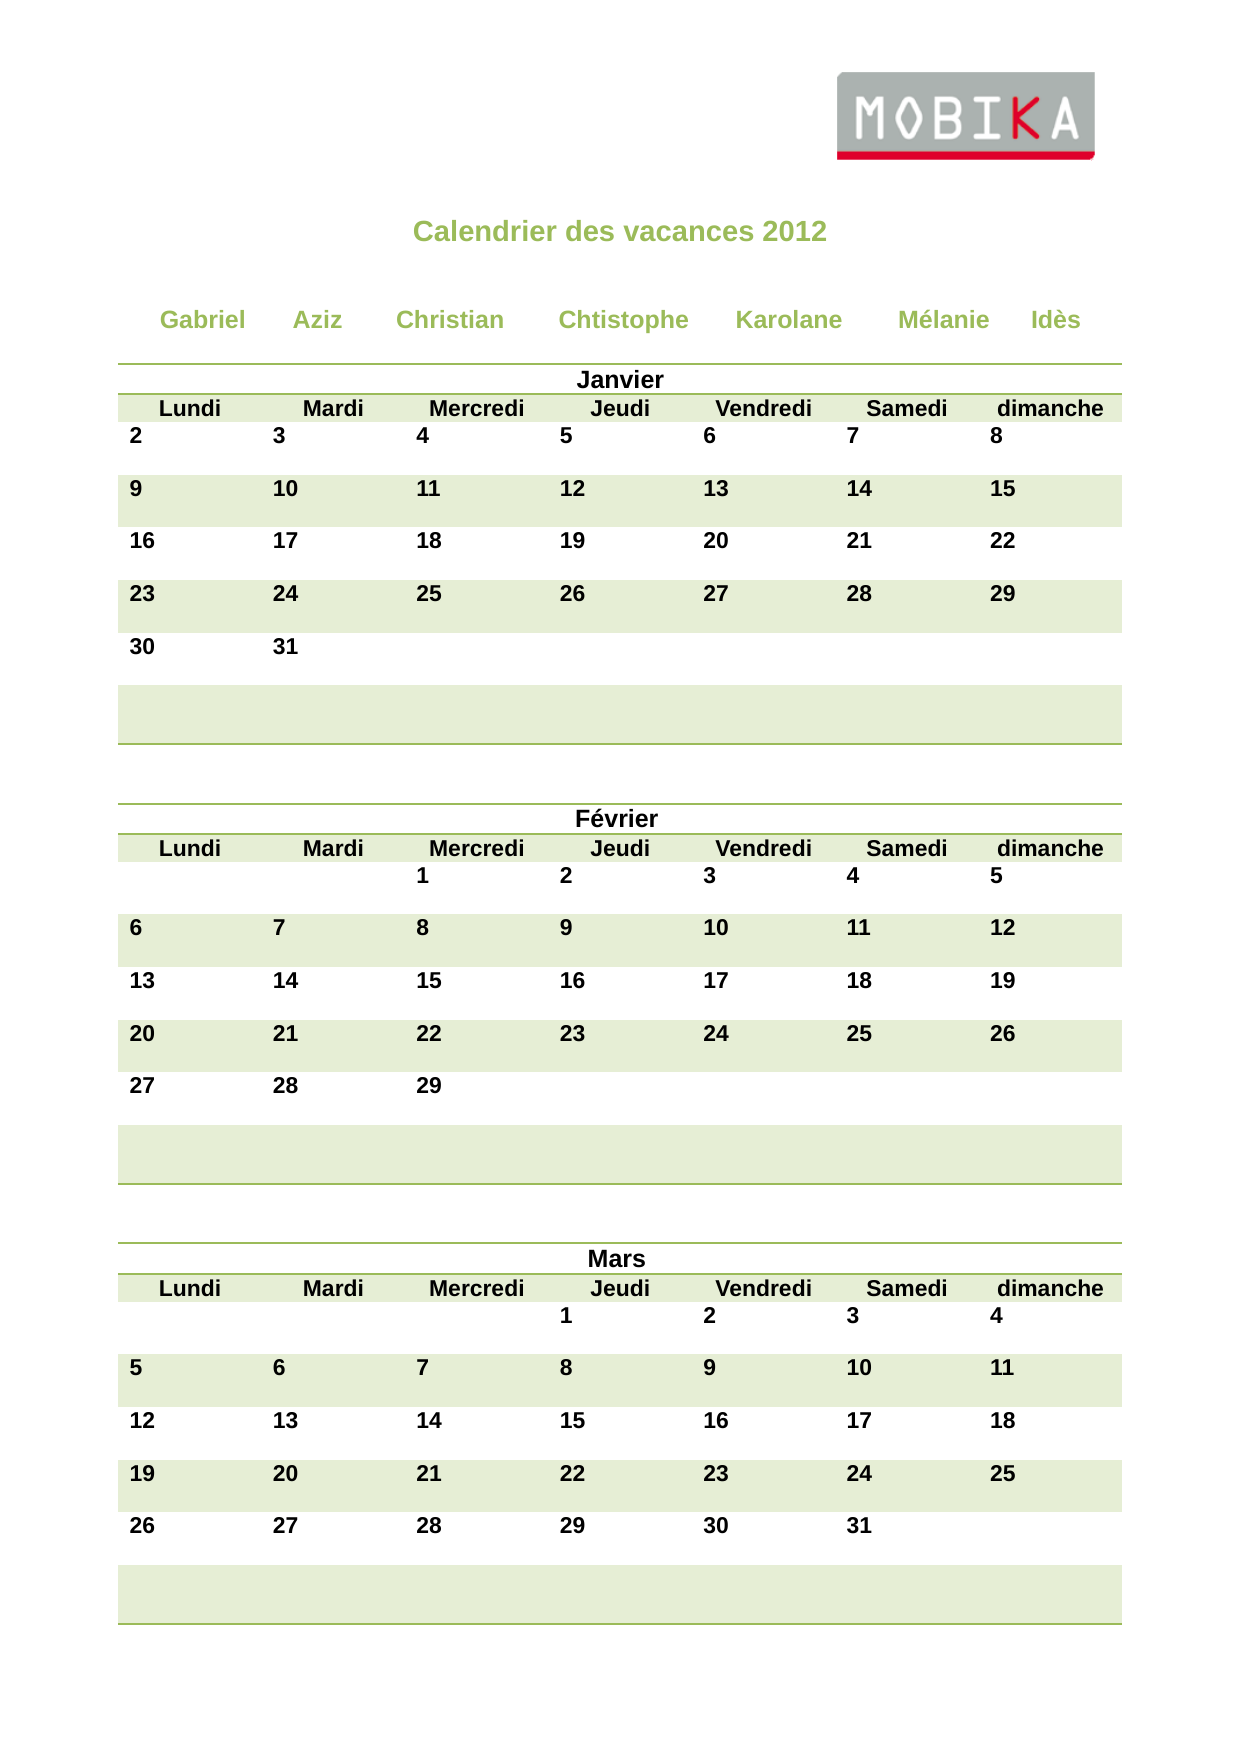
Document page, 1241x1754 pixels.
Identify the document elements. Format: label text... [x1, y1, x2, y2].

table_cell 5 [979, 862, 1122, 914]
table_cell 27 [261, 1513, 405, 1565]
table_cell 22 [405, 1020, 548, 1072]
table_cell 12 [979, 914, 1122, 967]
table_cell 17 [692, 967, 835, 1020]
table_cell Lundi [118, 835, 261, 862]
table_cell 31 [261, 633, 405, 685]
table_cell 5 [118, 1354, 261, 1407]
table_cell 9 [118, 475, 261, 527]
table_cell 16 [548, 967, 692, 1020]
table_cell 26 [118, 1513, 261, 1565]
table_cell Vendredi [692, 395, 835, 422]
table_cell 20 [692, 527, 835, 580]
table_cell 7 [405, 1354, 548, 1407]
table_cell [835, 633, 979, 685]
table_cell 30 [692, 1513, 835, 1565]
table_cell 6 [692, 422, 835, 474]
table_cell Samedi [835, 395, 979, 422]
table_cell Mardi [261, 1275, 405, 1302]
table_cell dimanche [979, 835, 1122, 862]
table_cell 21 [261, 1020, 405, 1072]
table_cell 2 [118, 422, 261, 474]
text Gabriel Aziz Christian Chtistophe Karolane Mélanie Idès [118, 305, 1122, 334]
table_cell Mercredi [405, 395, 548, 422]
table_cell dimanche [979, 1275, 1122, 1302]
table_cell Mercredi [405, 1275, 548, 1302]
table_cell 18 [835, 967, 979, 1020]
table_cell 12 [548, 475, 692, 527]
table_cell 13 [261, 1407, 405, 1460]
text Calendrier des vacances 2012 [118, 214, 1122, 247]
table_cell 27 [118, 1073, 261, 1125]
table_cell 16 [118, 527, 261, 580]
table_cell 3 [692, 862, 835, 914]
table_cell Vendredi [692, 1275, 835, 1302]
table_cell 6 [118, 914, 261, 967]
table_cell [118, 1565, 1122, 1623]
table_cell 8 [979, 422, 1122, 474]
table_cell 7 [261, 914, 405, 967]
table_cell 6 [261, 1354, 405, 1407]
table_cell Jeudi [548, 395, 692, 422]
table_cell dimanche [979, 395, 1122, 422]
table_cell Samedi [835, 1275, 979, 1302]
table_cell 2 [548, 862, 692, 914]
table_cell 8 [548, 1354, 692, 1407]
table_cell [548, 633, 692, 685]
table_cell [692, 633, 835, 685]
table_cell 15 [979, 475, 1122, 527]
table_cell 11 [405, 475, 548, 527]
table_cell 19 [979, 967, 1122, 1020]
table_cell Samedi [835, 835, 979, 862]
table_cell 25 [405, 580, 548, 633]
table_cell 24 [692, 1020, 835, 1072]
table_cell [548, 1073, 692, 1125]
table_cell 9 [692, 1354, 835, 1407]
table_cell 10 [835, 1354, 979, 1407]
table_cell 27 [692, 580, 835, 633]
table_cell 10 [261, 475, 405, 527]
table_cell 20 [118, 1020, 261, 1072]
table_cell 29 [979, 580, 1122, 633]
table_cell Lundi [118, 395, 261, 422]
table_cell 2 [692, 1302, 835, 1354]
table_cell 24 [835, 1460, 979, 1512]
table_cell 13 [692, 475, 835, 527]
table_cell 15 [405, 967, 548, 1020]
table_cell 4 [979, 1302, 1122, 1354]
table_cell 24 [261, 580, 405, 633]
table_cell 29 [405, 1073, 548, 1125]
table_cell 22 [979, 527, 1122, 580]
table_cell 19 [548, 527, 692, 580]
table_cell 10 [692, 914, 835, 967]
table_cell 23 [548, 1020, 692, 1072]
table_cell 7 [835, 422, 979, 474]
table_cell [405, 1302, 548, 1354]
table_cell [118, 1125, 1122, 1183]
table_cell 11 [979, 1354, 1122, 1407]
table_cell [835, 1073, 979, 1125]
table_cell Mardi [261, 835, 405, 862]
table_cell Vendredi [692, 835, 835, 862]
table_cell 17 [261, 527, 405, 580]
table_cell 28 [835, 580, 979, 633]
table_cell 26 [979, 1020, 1122, 1072]
table_cell [405, 633, 548, 685]
table_cell [979, 1513, 1122, 1565]
table_cell [261, 1302, 405, 1354]
table_cell 29 [548, 1513, 692, 1565]
table_cell 3 [261, 422, 405, 474]
table_cell Mardi [261, 395, 405, 422]
table_cell 14 [835, 475, 979, 527]
table_cell [979, 1073, 1122, 1125]
table_header Mars [118, 1244, 1122, 1273]
table_cell 9 [548, 914, 692, 967]
table_cell 14 [261, 967, 405, 1020]
table_cell 13 [118, 967, 261, 1020]
table_cell 18 [979, 1407, 1122, 1460]
table_cell Mercredi [405, 835, 548, 862]
table_cell 18 [405, 527, 548, 580]
table_cell 5 [548, 422, 692, 474]
table_cell 21 [405, 1460, 548, 1512]
table_cell 1 [405, 862, 548, 914]
table_cell 25 [835, 1020, 979, 1072]
table_header Janvier [118, 365, 1122, 393]
table_cell 16 [692, 1407, 835, 1460]
table_cell Lundi [118, 1275, 261, 1302]
table_cell [979, 633, 1122, 685]
table_cell 12 [118, 1407, 261, 1460]
table_cell 22 [548, 1460, 692, 1512]
table_cell 8 [405, 914, 548, 967]
table_cell 21 [835, 527, 979, 580]
table_cell 28 [405, 1513, 548, 1565]
table_cell 19 [118, 1460, 261, 1512]
table_cell 31 [835, 1513, 979, 1565]
table_cell 28 [261, 1073, 405, 1125]
table_cell 1 [548, 1302, 692, 1354]
table_cell 4 [835, 862, 979, 914]
table_cell 15 [548, 1407, 692, 1460]
table_cell 23 [118, 580, 261, 633]
table_cell [118, 1302, 261, 1354]
table_cell 17 [835, 1407, 979, 1460]
table_cell 20 [261, 1460, 405, 1512]
table_cell Jeudi [548, 835, 692, 862]
table_cell [261, 862, 405, 914]
table_cell 3 [835, 1302, 979, 1354]
table_cell [118, 685, 1122, 743]
table_cell [692, 1073, 835, 1125]
table_cell 4 [405, 422, 548, 474]
table_cell 11 [835, 914, 979, 967]
table_cell 25 [979, 1460, 1122, 1512]
table_cell 30 [118, 633, 261, 685]
table_cell Jeudi [548, 1275, 692, 1302]
table_cell 26 [548, 580, 692, 633]
table_cell 14 [405, 1407, 548, 1460]
table_header Février [118, 805, 1122, 833]
table_cell [118, 862, 261, 914]
table_cell 23 [692, 1460, 835, 1512]
